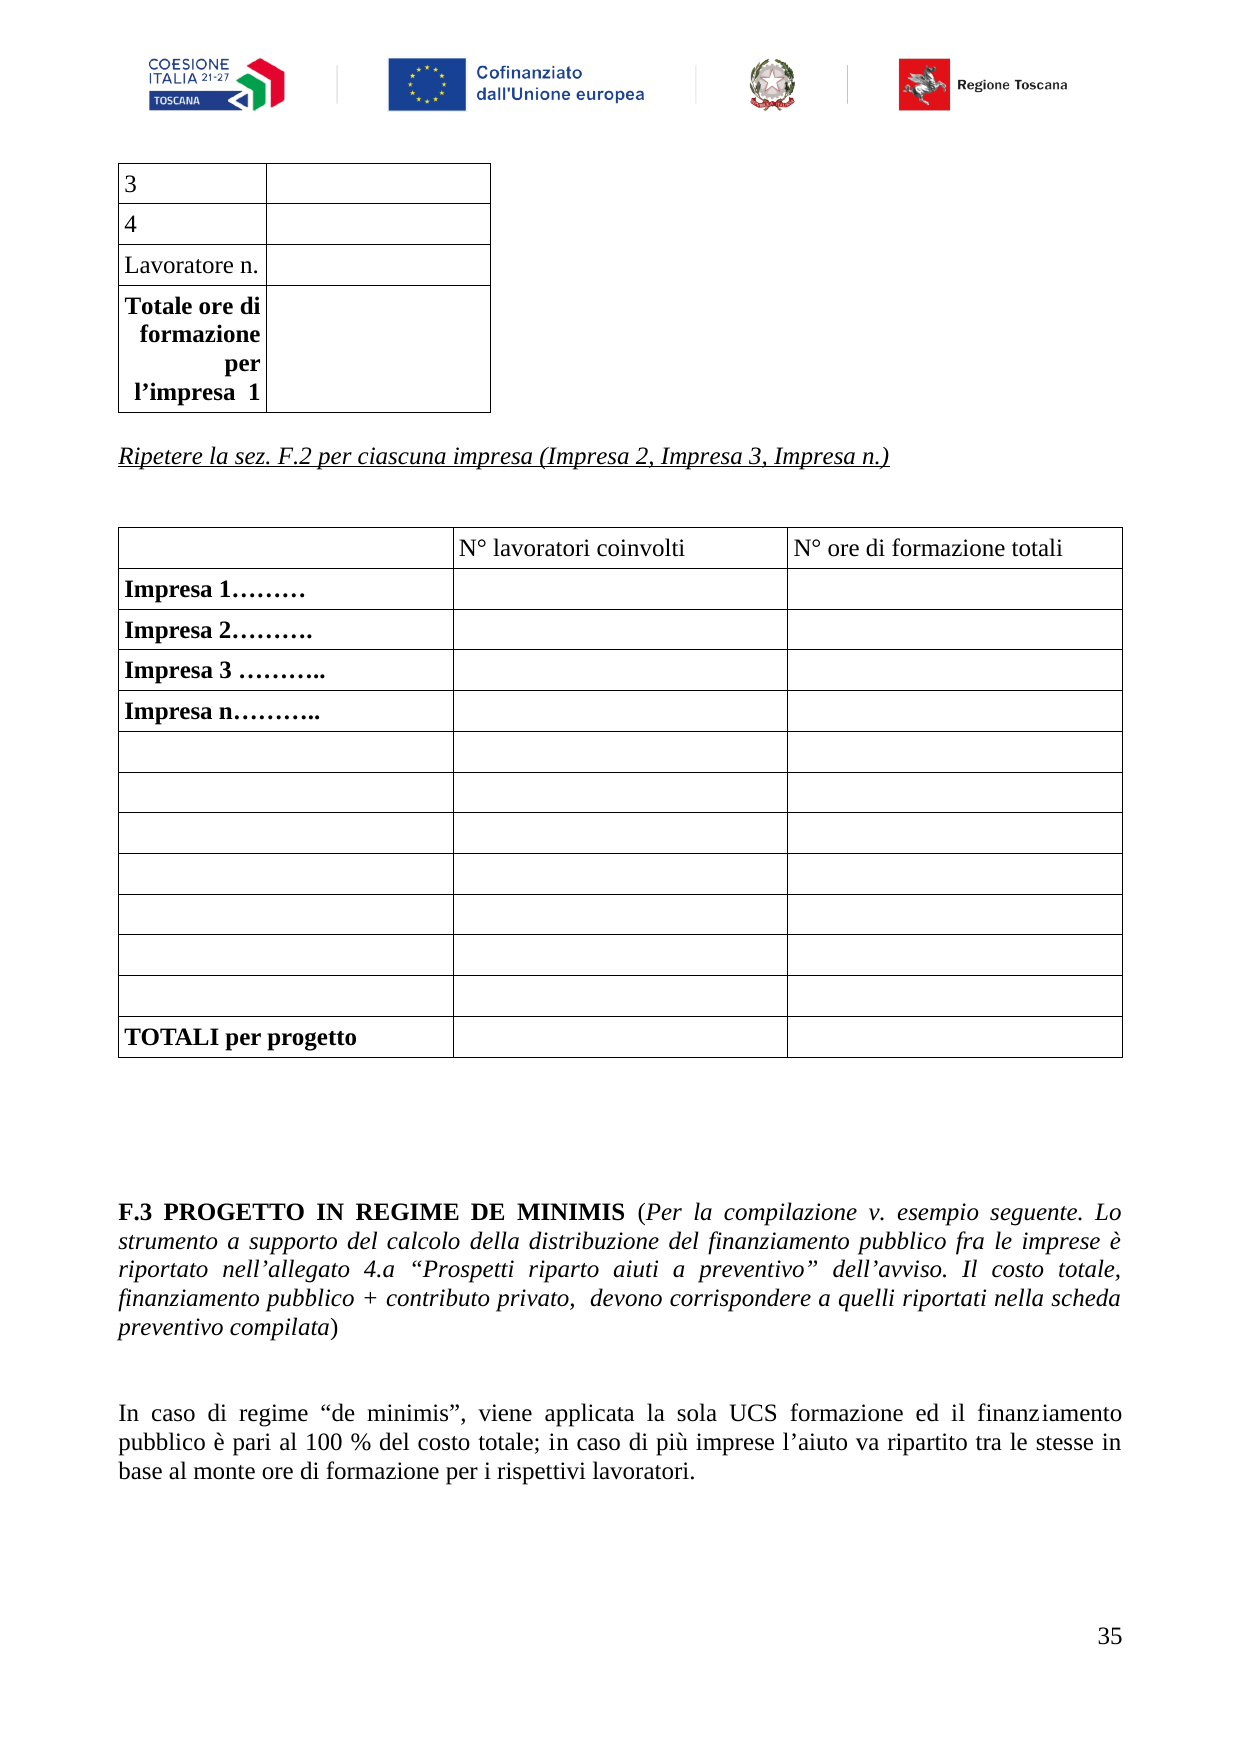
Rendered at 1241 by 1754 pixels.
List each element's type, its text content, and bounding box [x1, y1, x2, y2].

table_cell [454, 650, 787, 690]
table_cell [454, 691, 787, 731]
table_cell [788, 650, 1122, 690]
table_cell [119, 813, 453, 853]
table_cell [119, 773, 453, 812]
text In caso di regime “de minimis”, viene applicata la sola UCS formazione ed il finanziamento pubblico è pari al 100 % del costo totale; in caso di più imprese l’aiuto va ripartito tra le stesse in base al monte ore di formazione per i rispettivi lavoratori. [118, 1398, 1122, 1484]
table_cell Impresa 2………. [119, 610, 453, 649]
table_header N° ore di formazione totali [788, 528, 1122, 568]
table_cell [267, 286, 490, 412]
table_cell [267, 204, 490, 244]
table_cell [454, 976, 787, 1016]
table_cell [788, 976, 1122, 1016]
table_cell [788, 691, 1122, 731]
table_cell [788, 610, 1122, 649]
table_cell 3 [119, 164, 266, 203]
table_cell [454, 895, 787, 934]
table_cell [788, 895, 1122, 934]
table_header N° lavoratori coinvolti [454, 528, 787, 568]
table_cell Totale ore di formazione per l’impresa 1 [119, 286, 266, 412]
table_cell [454, 732, 787, 771]
table_cell [119, 976, 453, 1016]
table_cell [119, 935, 453, 975]
table_cell [454, 813, 787, 853]
table_cell [119, 732, 453, 771]
table_cell [454, 569, 787, 608]
text Ripetere la sez. F.2 per ciascuna impresa (Impresa 2, Impresa 3, Impresa n.) [118, 441, 1122, 469]
table_cell [788, 569, 1122, 608]
table_cell [119, 895, 453, 934]
table_cell Impresa n……….. [119, 691, 453, 731]
table_cell [788, 813, 1122, 853]
table_cell [788, 935, 1122, 975]
table_cell Impresa 3 ……….. [119, 650, 453, 690]
table_cell 4 [119, 204, 266, 244]
table_cell [788, 1017, 1122, 1057]
table_cell [788, 773, 1122, 812]
table_cell [454, 935, 787, 975]
table_cell [454, 1017, 787, 1057]
table_cell [454, 610, 787, 649]
table_header [119, 528, 453, 568]
table_cell TOTALI per progetto [119, 1017, 453, 1057]
table_cell [454, 854, 787, 894]
table_cell [119, 854, 453, 894]
table_cell [788, 732, 1122, 771]
table_cell Impresa 1……… [119, 569, 453, 608]
picture [104, 34, 1108, 134]
table_cell [788, 854, 1122, 894]
table_cell [454, 773, 787, 812]
table_cell Lavoratore n. [119, 245, 266, 284]
table_cell [267, 164, 490, 203]
text F.3 PROGETTO IN REGIME DE MINIMIS (Per la compilazione v. esempio seguente. Lo strumento a supporto del calcolo della distribuzione del finanziamento pubblico fra le imprese è riportato nell’allegato 4.a “Prospetti riparto aiuti a preventivo” dell’avviso. Il costo totale, finanziamento pubblico + contributo privato, devono corrispondere a quelli riportati nella scheda preventivo compilata) [118, 1197, 1122, 1341]
table_cell [267, 245, 490, 284]
